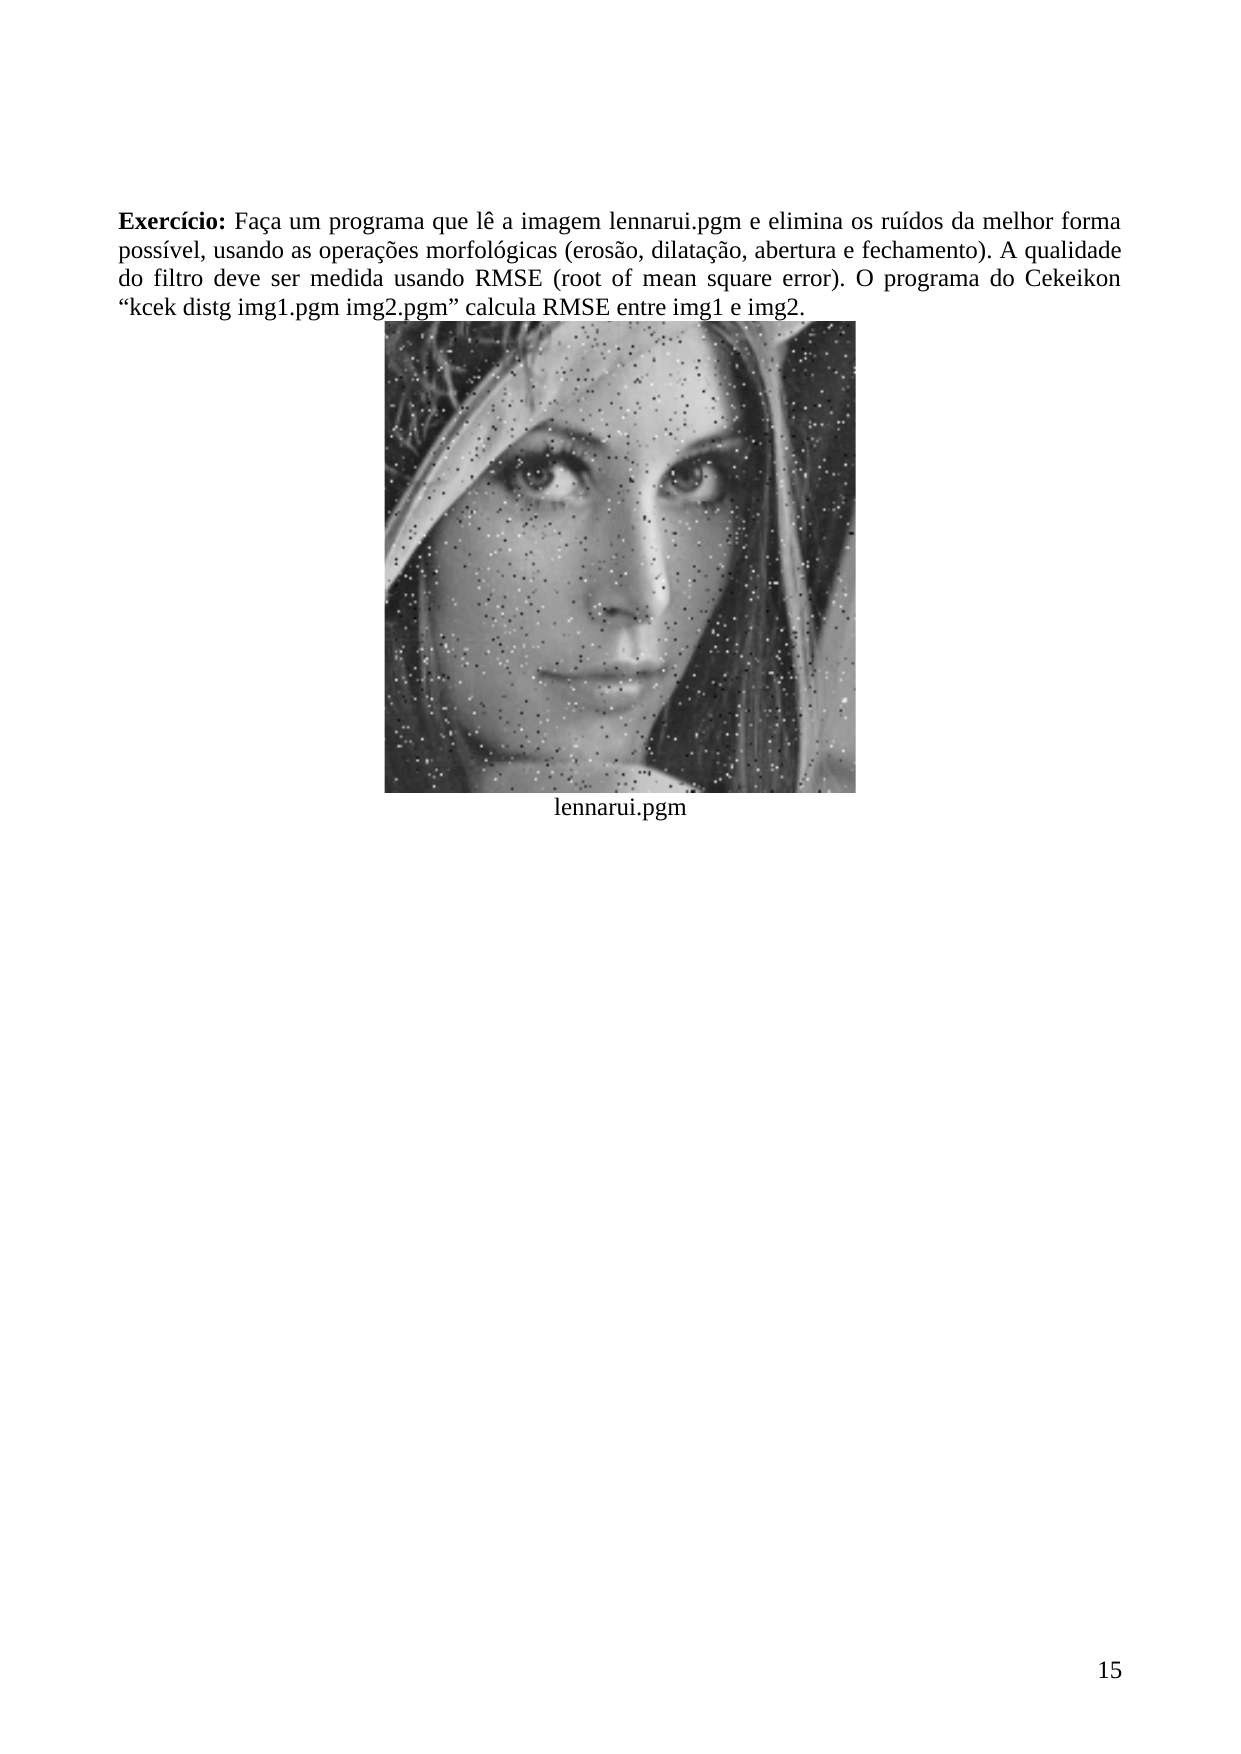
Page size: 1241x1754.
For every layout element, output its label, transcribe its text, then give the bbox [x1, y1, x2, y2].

text lennarui.pgm [118, 792, 1122, 821]
text Exercício: Faça um programa que lê a imagem lennarui.pgm e elimina os ruídos da melhor forma possível, usando as operações morfológicas (erosão, dilatação, abertura e fechamento). A qualidade do filtro deve ser medida usando RMSE (root of mean square error). O programa do Cekeikon “kcek distg img1.pgm img2.pgm” calcula RMSE entre img1 e img2. [118, 206, 1122, 321]
